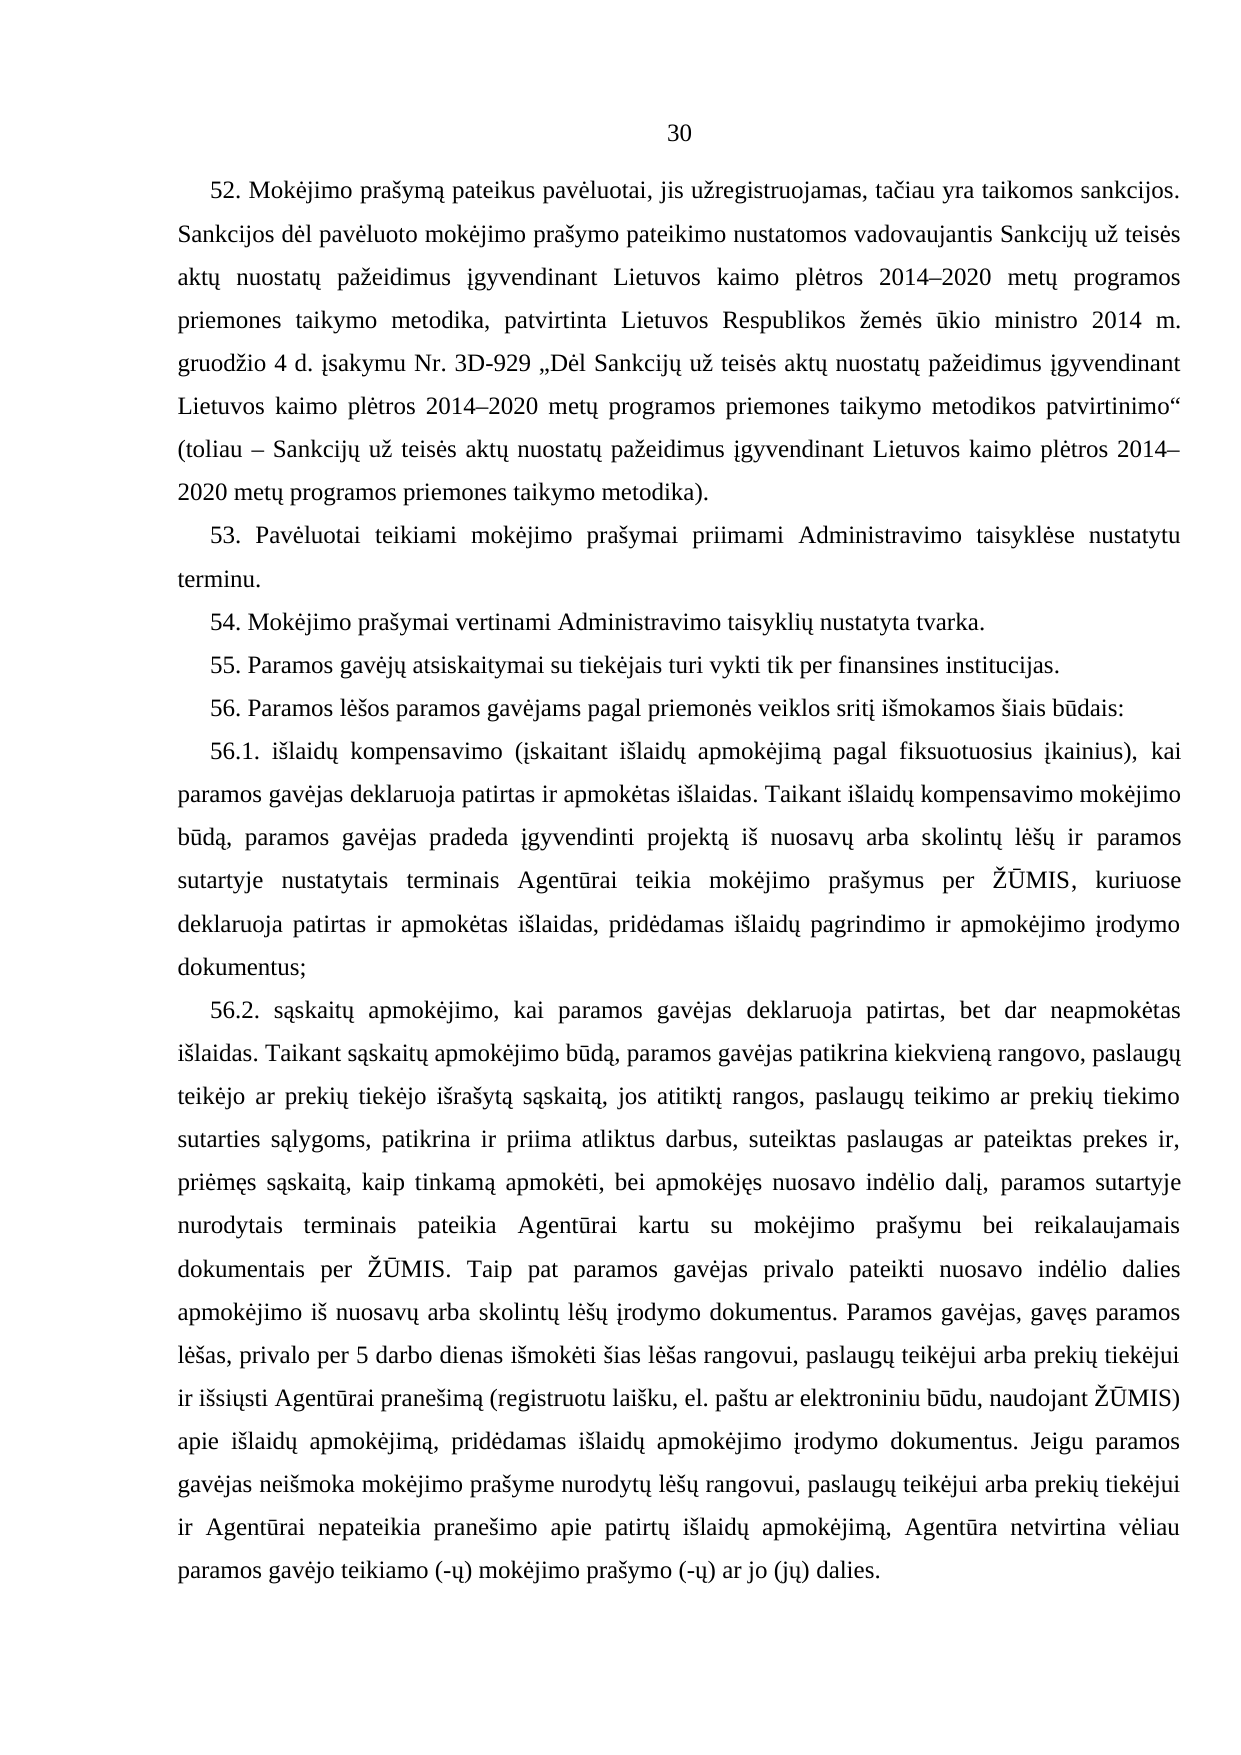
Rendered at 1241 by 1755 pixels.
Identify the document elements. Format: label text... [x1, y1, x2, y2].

text 55. Paramos gavėjų atsiskaitymai su tiekėjais turi vykti tik per finansines institucijas. [177, 650, 1181, 679]
text 56.2. sąskaitų apmokėjimo, kai paramos gavėjas deklaruoja patirtas, bet dar neapmokėtas išlaidas. Taikant sąskaitų apmokėjimo būdą, paramos gavėjas patikrina kiekvieną rangovo, paslaugų teikėjo ar prekių tiekėjo išrašytą sąskaitą, jos atitiktį rangos, paslaugų teikimo ar prekių tiekimo sutarties sąlygoms, patikrina ir priima atliktus darbus, suteiktas paslaugas ar pateiktas prekes ir, priėmęs sąskaitą, kaip tinkamą apmokėti, bei apmokėjęs nuosavo indėlio dalį, paramos sutartyje nurodytais terminais pateikia Agentūrai kartu su mokėjimo prašymu bei reikalaujamais dokumentais per ŽŪMIS. Taip pat paramos gavėjas privalo pateikti nuosavo indėlio dalies apmokėjimo iš nuosavų arba skolintų lėšų įrodymo dokumentus. Paramos gavėjas, gavęs paramos lėšas, privalo per 5 darbo dienas išmokėti šias lėšas rangovui, paslaugų teikėjui arba prekių tiekėjui ir išsiųsti Agentūrai pranešimą (registruotu laišku, el. paštu ar elektroniniu būdu, naudojant ŽŪMIS) apie išlaidų apmokėjimą, pridėdamas išlaidų apmokėjimo įrodymo dokumentus. Jeigu paramos gavėjas neišmoka mokėjimo prašyme nurodytų lėšų rangovui, paslaugų teikėjui arba prekių tiekėjui ir Agentūrai nepateikia pranešimo apie patirtų išlaidų apmokėjimą, Agentūra netvirtina vėliau paramos gavėjo teikiamo (-ų) mokėjimo prašymo (-ų) ar jo (jų) dalies. [177, 995, 1181, 1584]
text 54. Mokėjimo prašymai vertinami Administravimo taisyklių nustatyta tvarka. [177, 607, 1181, 636]
text 53. Pavėluotai teikiami mokėjimo prašymai priimami Administravimo taisyklėse nustatytu terminu. [177, 521, 1181, 592]
text 56. Paramos lėšos paramos gavėjams pagal priemonės veiklos sritį išmokamos šiais būdais: [177, 693, 1181, 722]
text 56.1. išlaidų kompensavimo (įskaitant išlaidų apmokėjimą pagal fiksuotuosius įkainius), kai paramos gavėjas deklaruoja patirtas ir apmokėtas išlaidas. Taikant išlaidų kompensavimo mokėjimo būdą, paramos gavėjas pradeda įgyvendinti projektą iš nuosavų arba skolintų lėšų ir paramos sutartyje nustatytais terminais Agentūrai teikia mokėjimo prašymus per ŽŪMIS, kuriuose deklaruoja patirtas ir apmokėtas išlaidas, pridėdamas išlaidų pagrindimo ir apmokėjimo įrodymo dokumentus; [177, 736, 1181, 981]
text 52. Mokėjimo prašymą pateikus pavėluotai, jis užregistruojamas, tačiau yra taikomos sankcijos. Sankcijos dėl pavėluoto mokėjimo prašymo pateikimo nustatomos vadovaujantis Sankcijų už teisės aktų nuostatų pažeidimus įgyvendinant Lietuvos kaimo plėtros 2014–2020 metų programos priemones taikymo metodika, patvirtinta Lietuvos Respublikos žemės ūkio ministro 2014 m. gruodžio 4 d. įsakymu Nr. 3D-929 „Dėl Sankcijų už teisės aktų nuostatų pažeidimus įgyvendinant Lietuvos kaimo plėtros 2014–2020 metų programos priemones taikymo metodikos patvirtinimo“ (toliau – Sankcijų už teisės aktų nuostatų pažeidimus įgyvendinant Lietuvos kaimo plėtros 2014–2020 metų programos priemones taikymo metodika). [177, 176, 1181, 506]
